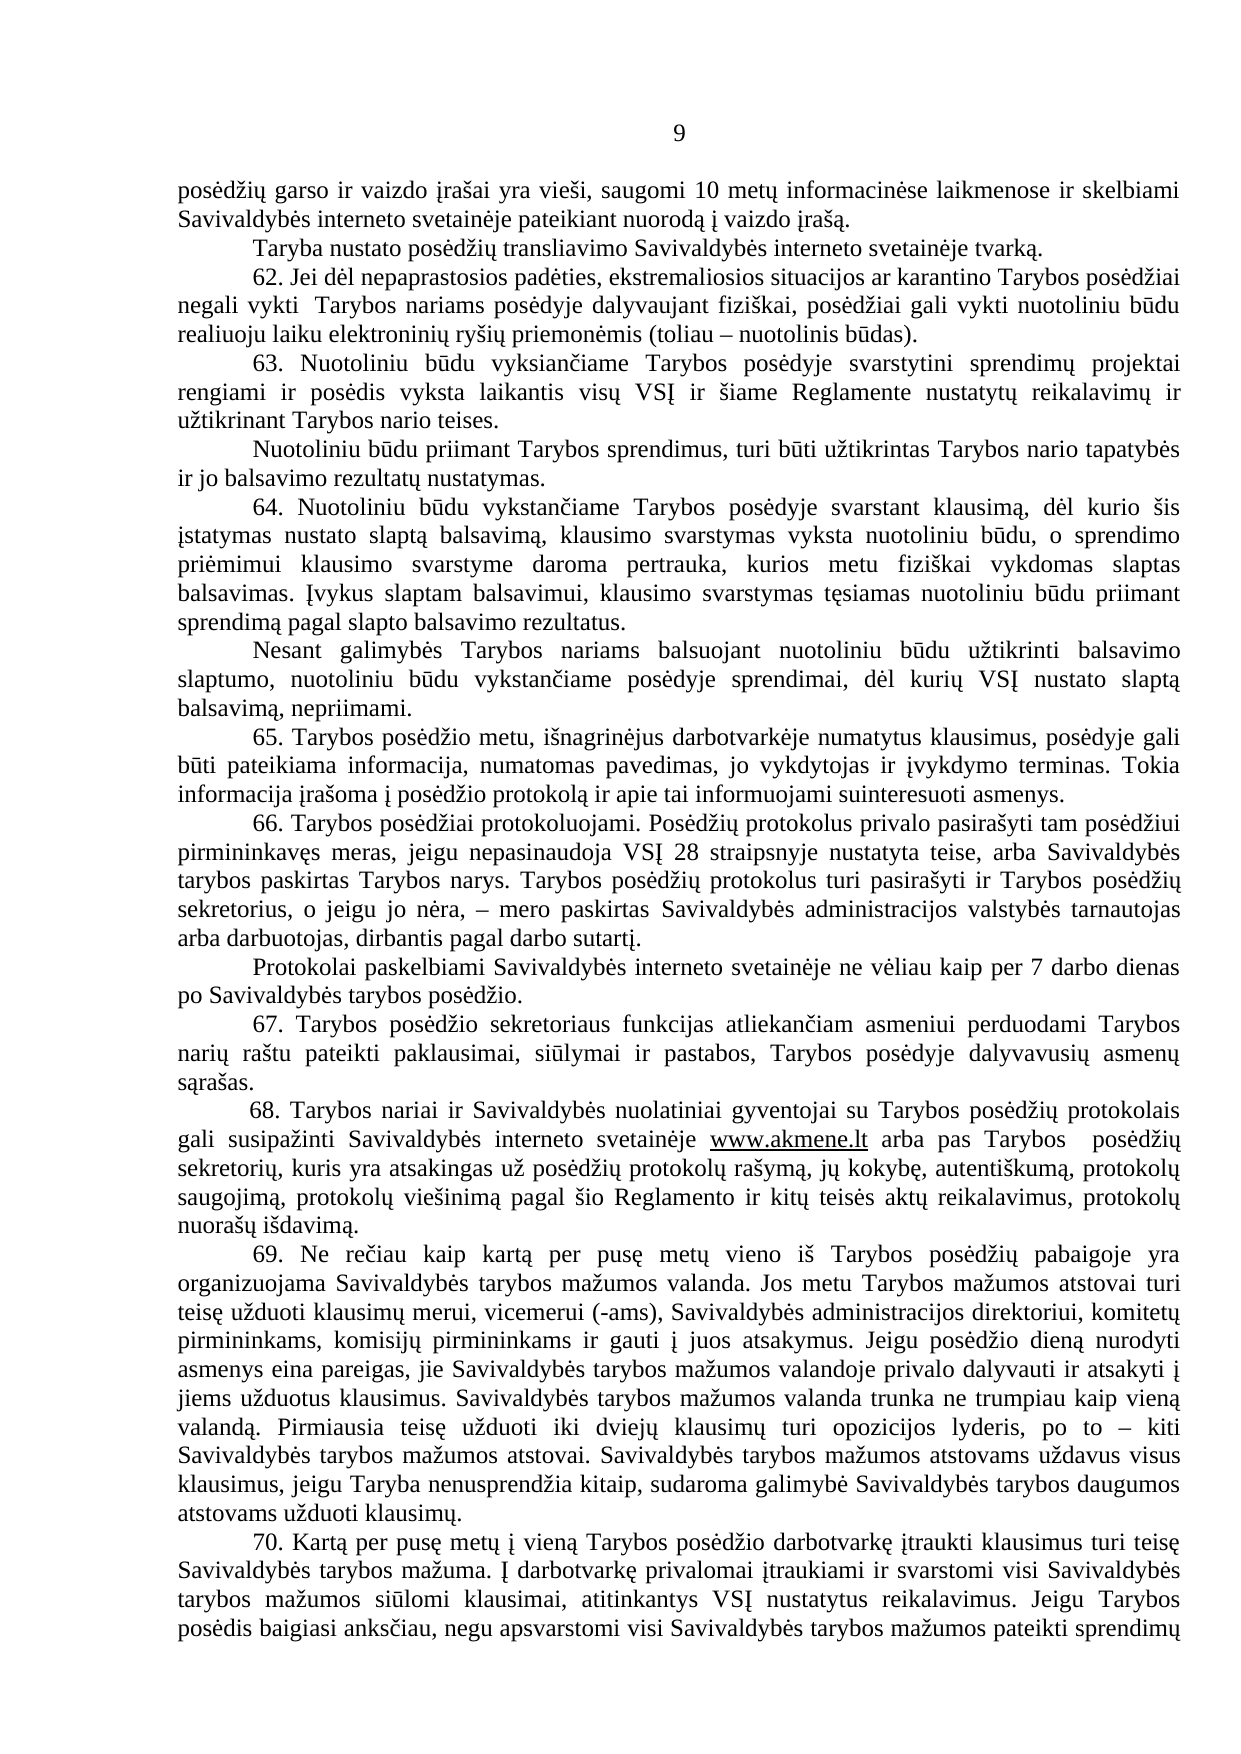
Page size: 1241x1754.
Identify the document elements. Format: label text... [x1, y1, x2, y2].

text 64. Nuotoliniu būdu vykstančiame Tarybos posėdyje svarstant klausimą, dėl kurio šis įstatymas nustato slaptą balsavimą, klausimo svarstymas vyksta nuotoliniu būdu, o sprendimo priėmimui klausimo svarstyme daroma pertrauka, kurios metu fiziškai vykdomas slaptas balsavimas. Įvykus slaptam balsavimui, klausimo svarstymas tęsiamas nuotoliniu būdu priimant sprendimą pagal slapto balsavimo rezultatus. [177, 492, 1181, 636]
text 70. Kartą per pusę metų į vieną Tarybos posėdžio darbotvarkę įtraukti klausimus turi teisę Savivaldybės tarybos mažuma. Į darbotvarkę privalomai įtraukiami ir svarstomi visi Savivaldybės tarybos mažumos siūlomi klausimai, atitinkantys VSĮ nustatytus reikalavimus. Jeigu Tarybos posėdis baigiasi anksčiau, negu apsvarstomi visi Savivaldybės tarybos mažumos pateikti sprendimų [177, 1527, 1181, 1642]
text 63. Nuotoliniu būdu vyksiančiame Tarybos posėdyje svarstytini sprendimų projektai rengiami ir posėdis vyksta laikantis visų VSĮ ir šiame Reglamente nustatytų reikalavimų ir užtikrinant Tarybos nario teises. [177, 348, 1181, 434]
text 66. Tarybos posėdžiai protokoluojami. Posėdžių protokolus privalo pasirašyti tam posėdžiui pirmininkavęs meras, jeigu nepasinaudoja VSĮ 28 straipsnyje nustatyta teise, arba Savivaldybės tarybos paskirtas Tarybos narys. Tarybos posėdžių protokolus turi pasirašyti ir Tarybos posėdžių sekretorius, o jeigu jo nėra, – mero paskirtas Savivaldybės administracijos valstybės tarnautojas arba darbuotojas, dirbantis pagal darbo sutartį. [177, 808, 1181, 952]
text 68. Tarybos nariai ir Savivaldybės nuolatiniai gyventojai su Tarybos posėdžių protokolais gali susipažinti Savivaldybės interneto svetainėje www.akmene.lt arba pas Tarybos posėdžių sekretorių, kuris yra atsakingas už posėdžių protokolų rašymą, jų kokybę, autentiškumą, protokolų saugojimą, protokolų viešinimą pagal šio Reglamento ir kitų teisės aktų reikalavimus, protokolų nuorašų išdavimą. [177, 1096, 1181, 1239]
text Nesant galimybės Tarybos nariams balsuojant nuotoliniu būdu užtikrinti balsavimo slaptumo, nuotoliniu būdu vykstančiame posėdyje sprendimai, dėl kurių VSĮ nustato slaptą balsavimą, nepriimami. [177, 636, 1181, 722]
text Taryba nustato posėdžių transliavimo Savivaldybės interneto svetainėje tvarką. [177, 233, 1181, 262]
text 65. Tarybos posėdžio metu, išnagrinėjus darbotvarkėje numatytus klausimus, posėdyje gali būti pateikiama informacija, numatomas pavedimas, jo vykdytojas ir įvykdymo terminas. Tokia informacija įrašoma į posėdžio protokolą ir apie tai informuojami suinteresuoti asmenys. [177, 722, 1181, 808]
text 62. Jei dėl nepaprastosios padėties, ekstremaliosios situacijos ar karantino Tarybos posėdžiai negali vykti Tarybos nariams posėdyje dalyvaujant fiziškai, posėdžiai gali vykti nuotoliniu būdu realiuoju laiku elektroninių ryšių priemonėmis (toliau – nuotolinis būdas). [177, 262, 1181, 348]
text 67. Tarybos posėdžio sekretoriaus funkcijas atliekančiam asmeniui perduodami Tarybos narių raštu pateikti paklausimai, siūlymai ir pastabos, Tarybos posėdyje dalyvavusių asmenų sąrašas. [177, 1009, 1181, 1096]
text 69. Ne rečiau kaip kartą per pusę metų vieno iš Tarybos posėdžių pabaigoje yra organizuojama Savivaldybės tarybos mažumos valanda. Jos metu Tarybos mažumos atstovai turi teisę užduoti klausimų merui, vicemerui (-ams), Savivaldybės administracijos direktoriui, komitetų pirmininkams, komisijų pirmininkams ir gauti į juos atsakymus. Jeigu posėdžio dieną nurodyti asmenys eina pareigas, jie Savivaldybės tarybos mažumos valandoje privalo dalyvauti ir atsakyti į jiems užduotus klausimus. Savivaldybės tarybos mažumos valanda trunka ne trumpiau kaip vieną valandą. Pirmiausia teisę užduoti iki dviejų klausimų turi opozicijos lyderis, po to – kiti Savivaldybės tarybos mažumos atstovai. Savivaldybės tarybos mažumos atstovams uždavus visus klausimus, jeigu Taryba nenusprendžia kitaip, sudaroma galimybė Savivaldybės tarybos daugumos atstovams užduoti klausimų. [177, 1239, 1181, 1527]
text Nuotoliniu būdu priimant Tarybos sprendimus, turi būti užtikrintas Tarybos nario tapatybės ir jo balsavimo rezultatų nustatymas. [177, 434, 1181, 492]
text posėdžių garso ir vaizdo įrašai yra vieši, saugomi 10 metų informacinėse laikmenose ir skelbiami Savivaldybės interneto svetainėje pateikiant nuorodą į vaizdo įrašą. [177, 176, 1181, 233]
text Protokolai paskelbiami Savivaldybės interneto svetainėje ne vėliau kaip per 7 darbo dienas po Savivaldybės tarybos posėdžio. [177, 952, 1181, 1009]
